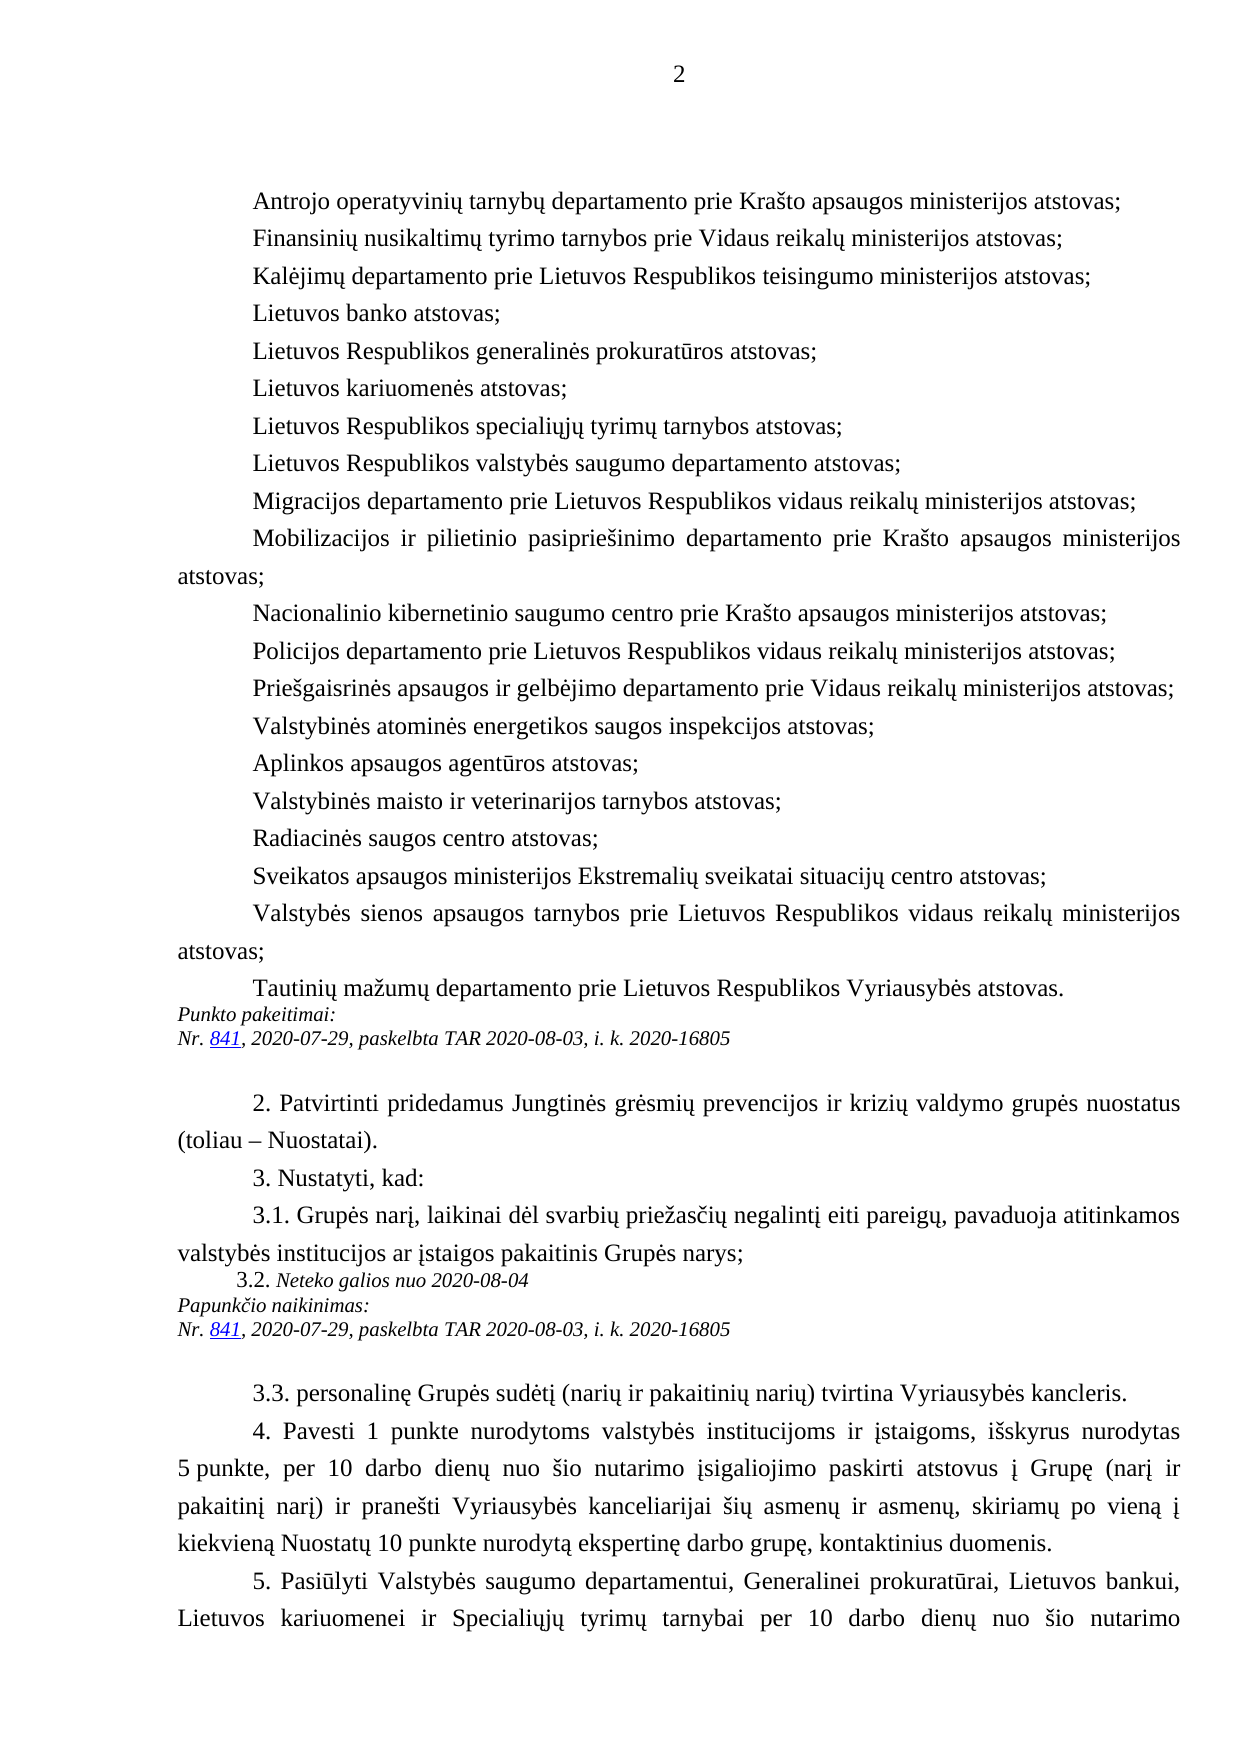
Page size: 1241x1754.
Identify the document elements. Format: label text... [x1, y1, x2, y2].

text Nr. 841, 2020-07-29, paskelbta TAR 2020-08-03, i. k. 2020-16805 [177, 1317, 1181, 1341]
text Antrojo operatyvinių tarnybų departamento prie Krašto apsaugos ministerijos atstovas; [177, 177, 1181, 215]
text Tautinių mažumų departamento prie Lietuvos Respublikos Vyriausybės atstovas. [177, 965, 1181, 1002]
text Lietuvos Respublikos generalinės prokuratūros atstovas; [177, 327, 1181, 365]
text 3. Nustatyti, kad: [177, 1154, 1181, 1192]
text Lietuvos kariuomenės atstovas; [177, 365, 1181, 402]
text Mobilizacijos ir pilietinio pasipriešinimo departamento prie Krašto apsaugos ministerijos atstovas; [177, 515, 1181, 590]
text Valstybinės maisto ir veterinarijos tarnybos atstovas; [177, 777, 1181, 815]
text Papunkčio naikinimas: [177, 1293, 1181, 1317]
text Finansinių nusikaltimų tyrimo tarnybos prie Vidaus reikalų ministerijos atstovas; [177, 215, 1181, 252]
text Lietuvos Respublikos specialiųjų tyrimų tarnybos atstovas; [177, 402, 1181, 440]
text Priešgaisrinės apsaugos ir gelbėjimo departamento prie Vidaus reikalų ministerijos atstovas; [177, 665, 1181, 702]
text 3.3. personalinę Grupės sudėtį (narių ir pakaitinių narių) tvirtina Vyriausybės kancleris. [177, 1370, 1181, 1407]
text Aplinkos apsaugos agentūros atstovas; [177, 740, 1181, 777]
text 4. Pavesti 1 punkte nurodytoms valstybės institucijoms ir įstaigoms, išskyrus nurodytas 5 punkte, per 10 darbo dienų nuo šio nutarimo įsigaliojimo paskirti atstovus į Grupę (narį ir pakaitinį narį) ir pranešti Vyriausybės kanceliarijai šių asmenų ir asmenų, skiriamų po vieną į kiekvieną Nuostatų 10 punkte nurodytą ekspertinę darbo grupę, kontaktinius duomenis. [177, 1407, 1181, 1557]
text Valstybės sienos apsaugos tarnybos prie Lietuvos Respublikos vidaus reikalų ministerijos atstovas; [177, 890, 1181, 965]
text Valstybinės atominės energetikos saugos inspekcijos atstovas; [177, 702, 1181, 740]
text Nacionalinio kibernetinio saugumo centro prie Krašto apsaugos ministerijos atstovas; [177, 590, 1181, 627]
text 3.1. Grupės narį, laikinai dėl svarbių priežasčių negalintį eiti pareigų, pavaduoja atitinkamos valstybės institucijos ar įstaigos pakaitinis Grupės narys; [177, 1192, 1181, 1267]
text Nr. 841, 2020-07-29, paskelbta TAR 2020-08-03, i. k. 2020-16805 [177, 1026, 1181, 1050]
text 2. Patvirtinti pridedamus Jungtinės grėsmių prevencijos ir krizių valdymo grupės nuostatus (toliau – Nuostatai). [177, 1079, 1181, 1154]
text Lietuvos Respublikos valstybės saugumo departamento atstovas; [177, 440, 1181, 477]
text Policijos departamento prie Lietuvos Respublikos vidaus reikalų ministerijos atstovas; [177, 627, 1181, 665]
text 5. Pasiūlyti Valstybės saugumo departamentui, Generalinei prokuratūrai, Lietuvos bankui, Lietuvos kariuomenei ir Specialiųjų tyrimų tarnybai per 10 darbo dienų nuo šio nutarimo [177, 1557, 1181, 1632]
text Kalėjimų departamento prie Lietuvos Respublikos teisingumo ministerijos atstovas; [177, 252, 1181, 290]
text Migracijos departamento prie Lietuvos Respublikos vidaus reikalų ministerijos atstovas; [177, 477, 1181, 515]
text Radiacinės saugos centro atstovas; [177, 815, 1181, 852]
text 3.2. Neteko galios nuo 2020-08-04 [177, 1267, 1181, 1293]
text Punkto pakeitimai: [177, 1002, 1181, 1026]
text Lietuvos banko atstovas; [177, 290, 1181, 327]
text Sveikatos apsaugos ministerijos Ekstremalių sveikatai situacijų centro atstovas; [177, 852, 1181, 890]
